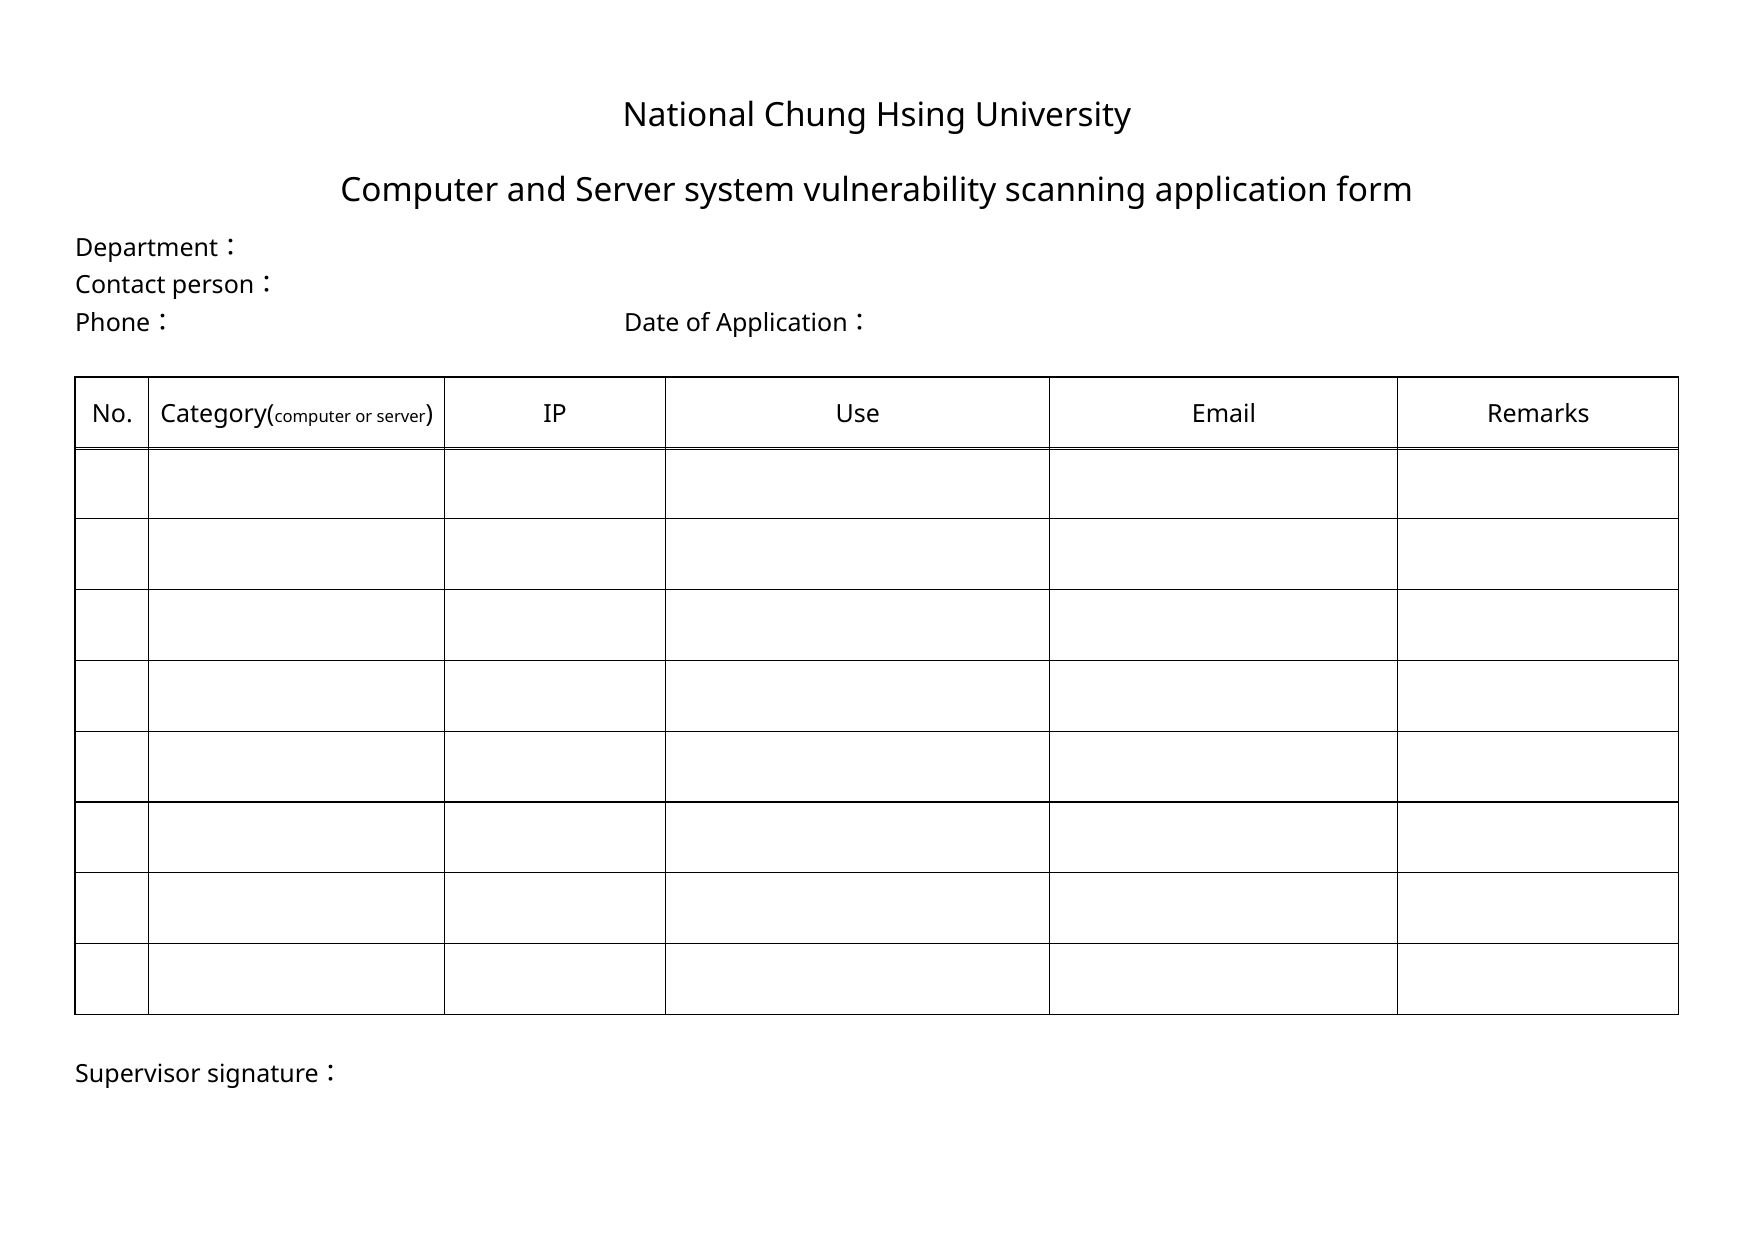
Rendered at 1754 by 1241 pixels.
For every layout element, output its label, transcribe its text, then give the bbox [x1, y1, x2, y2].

table_cell [666, 873, 1049, 943]
table_cell [1050, 873, 1397, 943]
table_cell [666, 803, 1049, 872]
table_cell [666, 590, 1049, 660]
table_cell [445, 519, 665, 589]
table_cell [1398, 873, 1678, 943]
text Department： [75, 226, 1679, 264]
text Contact person： [75, 264, 1679, 301]
table_cell [1050, 450, 1397, 518]
table_cell [149, 450, 444, 518]
table_cell [666, 732, 1049, 801]
table_header Email [1050, 378, 1397, 447]
table_header Use [666, 378, 1049, 447]
text National Chung Hsing University [75, 76, 1679, 151]
table_cell [1050, 732, 1397, 801]
table_cell [149, 661, 444, 731]
table_cell [76, 519, 148, 589]
table_cell [1050, 944, 1397, 1014]
table_cell [76, 590, 148, 660]
table_cell [76, 803, 148, 872]
table_cell [1398, 732, 1678, 801]
text Supervisor signature： [75, 1052, 1679, 1090]
table_cell [76, 661, 148, 731]
table_cell [445, 450, 665, 518]
table_cell [445, 590, 665, 660]
table_cell [445, 803, 665, 872]
table_header No. [76, 378, 148, 447]
table_cell [445, 944, 665, 1014]
table_cell [1398, 803, 1678, 872]
table_cell [1050, 519, 1397, 589]
text Computer and Server system vulnerability scanning application form [75, 151, 1679, 226]
table_cell [445, 873, 665, 943]
table_cell [149, 803, 444, 872]
table_cell [666, 519, 1049, 589]
table_cell [1050, 661, 1397, 731]
table_cell [1050, 803, 1397, 872]
table_header Category(computer or server) [149, 378, 444, 447]
table_cell [666, 661, 1049, 731]
table_cell [149, 519, 444, 589]
table_cell [1398, 519, 1678, 589]
text Phone： Date of Application： [75, 301, 1679, 339]
table_cell [76, 873, 148, 943]
table_cell [76, 944, 148, 1014]
table_cell [445, 732, 665, 801]
table_header IP [445, 378, 665, 447]
table_cell [1398, 590, 1678, 660]
table_cell [149, 873, 444, 943]
table_cell [445, 661, 665, 731]
table_cell [149, 590, 444, 660]
table_cell [1398, 944, 1678, 1014]
table_cell [149, 944, 444, 1014]
table_cell [666, 944, 1049, 1014]
table_cell [1398, 450, 1678, 518]
table_cell [76, 732, 148, 801]
table_cell [1050, 590, 1397, 660]
table_cell [1398, 661, 1678, 731]
table_cell [149, 732, 444, 801]
table_cell [666, 450, 1049, 518]
table_header Remarks [1398, 378, 1678, 447]
table_cell [76, 450, 148, 518]
